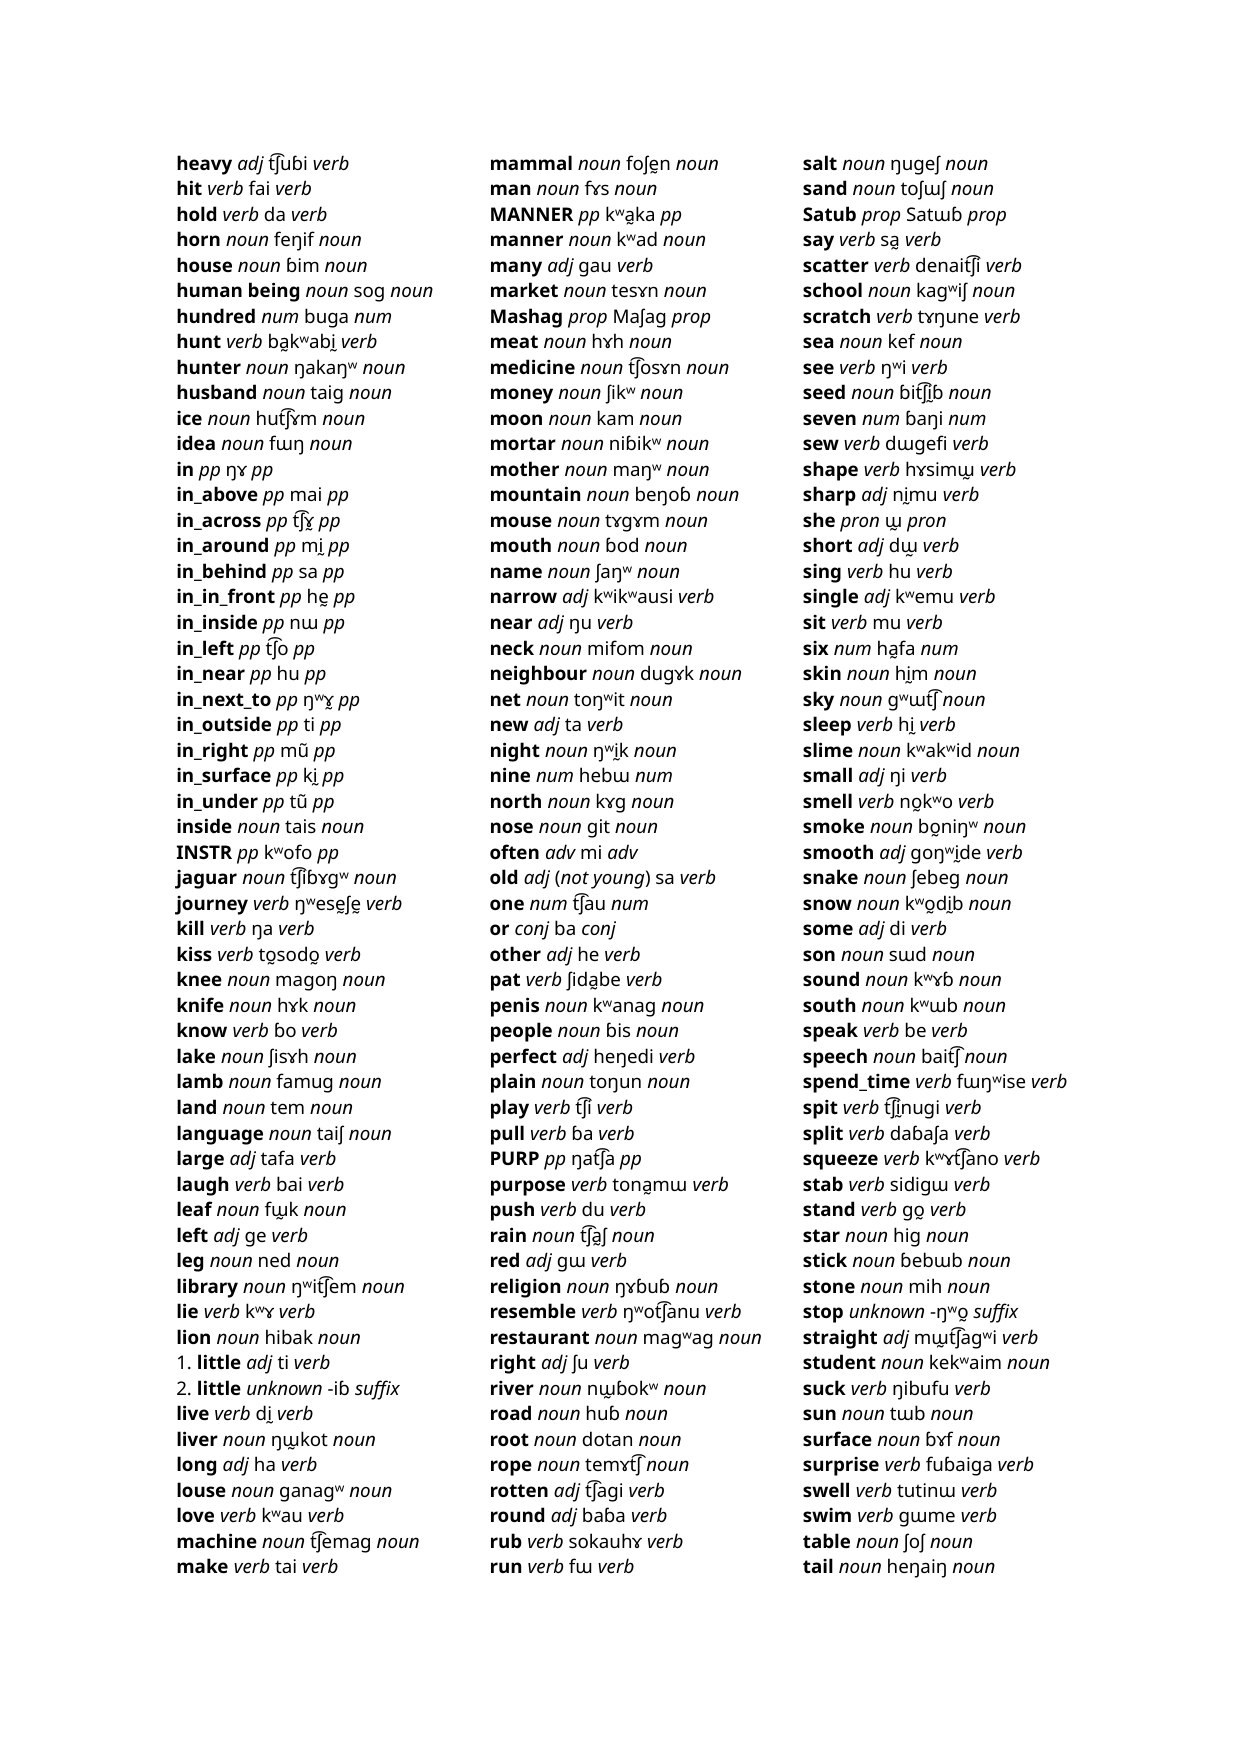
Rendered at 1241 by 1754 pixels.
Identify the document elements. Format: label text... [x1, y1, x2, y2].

text medicine noun t͡ʃosɤn noun [489, 354, 777, 380]
text sit verb mu verb [803, 609, 1090, 635]
text laugh verb bai verb [176, 1171, 463, 1196]
text stone noun mih noun [803, 1273, 1090, 1298]
text in_left pp t͡ʃo pp [176, 635, 463, 660]
text name noun ʃaŋʷ noun [489, 558, 777, 584]
text in_surface pp kḭ pp [176, 762, 463, 788]
text heavy adj t͡ʃuɓi verb [176, 150, 463, 176]
text lake noun ʃisɤh noun [176, 1043, 463, 1069]
text speak verb be verb [803, 1018, 1090, 1043]
text six num ha̰fa num [803, 635, 1090, 660]
text know verb ɓo verb [176, 1018, 463, 1043]
text sand noun toʃɯʃ noun [803, 176, 1090, 201]
text leg noun ned noun [176, 1247, 463, 1273]
text make verb tai verb [176, 1554, 463, 1579]
text road noun huɓ noun [489, 1401, 777, 1426]
text mouse noun tɤɡɤm noun [489, 507, 777, 533]
text sharp adj nḭmu verb [803, 482, 1090, 507]
text run verb fɯ verb [489, 1554, 777, 1579]
text sound noun kʷɤɓ noun [803, 967, 1090, 992]
text she pron ɯ̰ pron [803, 507, 1090, 533]
text push verb du verb [489, 1196, 777, 1222]
text lion noun hibak noun [176, 1324, 463, 1349]
text skin noun hḭm noun [803, 660, 1090, 686]
text manner noun kʷad noun [489, 227, 777, 252]
text red adj ɡɯ verb [489, 1247, 777, 1273]
text new adj ta verb [489, 711, 777, 737]
text net noun toŋʷit noun [489, 686, 777, 711]
text mammal noun foʃḛn noun [489, 150, 777, 176]
text near adj ŋu verb [489, 609, 777, 635]
text mother noun maŋʷ noun [489, 456, 777, 482]
text love verb kʷau verb [176, 1503, 463, 1528]
text hold verb da verb [176, 201, 463, 227]
text single adj kʷemu verb [803, 584, 1090, 609]
text knife noun hɤk noun [176, 992, 463, 1018]
text small adj ŋi verb [803, 762, 1090, 788]
text hunter noun ŋakaŋʷ noun [176, 354, 463, 380]
text inside noun tais noun [176, 813, 463, 839]
text star noun hiɡ noun [803, 1222, 1090, 1247]
text hit verb fai verb [176, 176, 463, 201]
text spit verb t͡ʃḭnuɡi verb [803, 1094, 1090, 1120]
text kill verb ŋa verb [176, 916, 463, 941]
text smell verb no̰kʷo verb [803, 788, 1090, 813]
text other adj he verb [489, 941, 777, 967]
text restaurant noun maɡʷaɡ noun [489, 1324, 777, 1349]
text lamb noun famuɡ noun [176, 1069, 463, 1094]
text nose noun ɡit noun [489, 813, 777, 839]
text in_above pp mai pp [176, 482, 463, 507]
text split verb daɓaʃa verb [803, 1120, 1090, 1145]
text MANNER pp kʷa̰ka pp [489, 201, 777, 227]
text in_inside pp nɯ pp [176, 609, 463, 635]
text 1. little adj ti verb [176, 1349, 463, 1375]
text spend_time verb fɯŋʷise verb [803, 1069, 1090, 1094]
text say verb sa̰ verb [803, 227, 1090, 252]
text one num t͡ʃau num [489, 890, 777, 916]
text knee noun maɡoŋ noun [176, 967, 463, 992]
text in_next_to pp ŋʷɤ̰ pp [176, 686, 463, 711]
text live verb dḭ verb [176, 1401, 463, 1426]
text rub verb sokauhɤ verb [489, 1528, 777, 1554]
text scatter verb denait͡ʃi verb [803, 252, 1090, 278]
text seven num ɓaŋi num [803, 405, 1090, 431]
text salt noun ŋuɡeʃ noun [803, 150, 1090, 176]
text swell verb tutinɯ verb [803, 1477, 1090, 1503]
text lie verb kʷɤ verb [176, 1298, 463, 1324]
text seed noun ɓit͡ʃḭɓ noun [803, 380, 1090, 405]
text rain noun t͡ʃa̰ʃ noun [489, 1222, 777, 1247]
text stop unknown -ŋʷo̰ suffix [803, 1298, 1090, 1324]
text neighbour noun duɡɤk noun [489, 660, 777, 686]
text louse noun ɡanaɡʷ noun [176, 1477, 463, 1503]
text sea noun kef noun [803, 329, 1090, 354]
text often adv mi adv [489, 839, 777, 864]
text in_near pp hu pp [176, 660, 463, 686]
text INSTR pp kʷofo pp [176, 839, 463, 864]
text stand verb ɡo̰ verb [803, 1196, 1090, 1222]
text long adj ha verb [176, 1452, 463, 1477]
text suck verb ŋibufu verb [803, 1375, 1090, 1401]
text narrow adj kʷikʷausi verb [489, 584, 777, 609]
text student noun kekʷaim noun [803, 1349, 1090, 1375]
text in_under pp tṵ pp [176, 788, 463, 813]
text hundred num buɡa num [176, 303, 463, 329]
text night noun ŋʷḭk noun [489, 737, 777, 762]
text play verb t͡ʃi verb [489, 1094, 777, 1120]
text resemble verb ŋʷot͡ʃanu verb [489, 1298, 777, 1324]
text husband noun taiɡ noun [176, 380, 463, 405]
text speech noun bait͡ʃ noun [803, 1043, 1090, 1069]
text PURP pp ŋat͡ʃa pp [489, 1145, 777, 1171]
text moon noun kam noun [489, 405, 777, 431]
text library noun ŋʷit͡ʃem noun [176, 1273, 463, 1298]
text smooth adj ɡoŋʷḭde verb [803, 839, 1090, 864]
text ice noun hut͡ʃɤm noun [176, 405, 463, 431]
text south noun kʷɯb noun [803, 992, 1090, 1018]
text snake noun ʃebeɡ noun [803, 864, 1090, 890]
text hunt verb ba̰kʷabḭ verb [176, 329, 463, 354]
text in_across pp t͡ʃɤ̰ pp [176, 507, 463, 533]
text nine num hebɯ num [489, 762, 777, 788]
text table noun ʃoʃ noun [803, 1528, 1090, 1554]
text straight adj mɯ̰t͡ʃaɡʷi verb [803, 1324, 1090, 1349]
text mouth noun ɓod noun [489, 533, 777, 558]
text jaguar noun t͡ʃiɓɤɡʷ noun [176, 864, 463, 890]
text leaf noun fɯ̰k noun [176, 1196, 463, 1222]
text in_outside pp ti pp [176, 711, 463, 737]
text swim verb ɡɯme verb [803, 1503, 1090, 1528]
text right adj ʃu verb [489, 1349, 777, 1375]
text language noun taiʃ noun [176, 1120, 463, 1145]
text see verb ŋʷi verb [803, 354, 1090, 380]
text liver noun ŋɯ̰kot noun [176, 1426, 463, 1452]
text neck noun mifom noun [489, 635, 777, 660]
text sky noun ɡʷɯt͡ʃ noun [803, 686, 1090, 711]
text stick noun ɓebɯb noun [803, 1247, 1090, 1273]
text some adj di verb [803, 916, 1090, 941]
text in_in_front pp hḛ pp [176, 584, 463, 609]
text river noun nɯ̰ɓokʷ noun [489, 1375, 777, 1401]
text pat verb ʃida̰be verb [489, 967, 777, 992]
text rope noun temɤt͡ʃ noun [489, 1452, 777, 1477]
text journey verb ŋʷesḛʃḛ verb [176, 890, 463, 916]
text in_around pp mḭ pp [176, 533, 463, 558]
text squeeze verb kʷɤt͡ʃano verb [803, 1145, 1090, 1171]
text in pp ŋɤ pp [176, 456, 463, 482]
text house noun ɓim noun [176, 252, 463, 278]
text penis noun kʷanaɡ noun [489, 992, 777, 1018]
text money noun ʃikʷ noun [489, 380, 777, 405]
text meat noun hɤh noun [489, 329, 777, 354]
text land noun tem noun [176, 1094, 463, 1120]
text market noun tesɤn noun [489, 278, 777, 303]
text root noun dotan noun [489, 1426, 777, 1452]
text slime noun kʷakʷid noun [803, 737, 1090, 762]
text Satub prop Satɯɓ prop [803, 201, 1090, 227]
text snow noun kʷo̰dḭb noun [803, 890, 1090, 916]
text rotten adj t͡ʃaɡi verb [489, 1477, 777, 1503]
text round adj baɓa verb [489, 1503, 777, 1528]
text many adj ɡau verb [489, 252, 777, 278]
text plain noun toŋun noun [489, 1069, 777, 1094]
text stab verb sidiɡɯ verb [803, 1171, 1090, 1196]
text scratch verb tɤŋune verb [803, 303, 1090, 329]
text pull verb ɓa verb [489, 1120, 777, 1145]
text kiss verb to̰sodo̰ verb [176, 941, 463, 967]
text short adj dɯ̰ verb [803, 533, 1090, 558]
text in_right pp mṵ pp [176, 737, 463, 762]
text sew verb dɯɡefi verb [803, 431, 1090, 456]
text perfect adj heŋedi verb [489, 1043, 777, 1069]
text idea noun fɯŋ noun [176, 431, 463, 456]
text 2. little unknown -iɓ suffix [176, 1375, 463, 1401]
text human being noun soɡ noun [176, 278, 463, 303]
text surface noun ɓɤf noun [803, 1426, 1090, 1452]
text smoke noun bo̰niŋʷ noun [803, 813, 1090, 839]
text purpose verb tona̰mɯ verb [489, 1171, 777, 1196]
text north noun kɤɡ noun [489, 788, 777, 813]
text left adj ɡe verb [176, 1222, 463, 1247]
text in_behind pp sa pp [176, 558, 463, 584]
text horn noun feŋif noun [176, 227, 463, 252]
text machine noun t͡ʃemaɡ noun [176, 1528, 463, 1554]
text religion noun ŋɤɓuɓ noun [489, 1273, 777, 1298]
text or conj ba conj [489, 916, 777, 941]
text sleep verb hḭ verb [803, 711, 1090, 737]
text people noun ɓis noun [489, 1018, 777, 1043]
text tail noun heŋaiŋ noun [803, 1554, 1090, 1579]
text school noun kaɡʷiʃ noun [803, 278, 1090, 303]
text surprise verb fuɓaiɡa verb [803, 1452, 1090, 1477]
text old adj (not young) sa verb [489, 864, 777, 890]
text man noun fɤs noun [489, 176, 777, 201]
text mountain noun beŋoɓ noun [489, 482, 777, 507]
text large adj tafa verb [176, 1145, 463, 1171]
text sing verb hu verb [803, 558, 1090, 584]
text son noun sɯd noun [803, 941, 1090, 967]
text mortar noun niɓikʷ noun [489, 431, 777, 456]
text shape verb hɤsimɯ̰ verb [803, 456, 1090, 482]
text Mashag prop Maʃaɡ prop [489, 303, 777, 329]
text sun noun tɯb noun [803, 1401, 1090, 1426]
